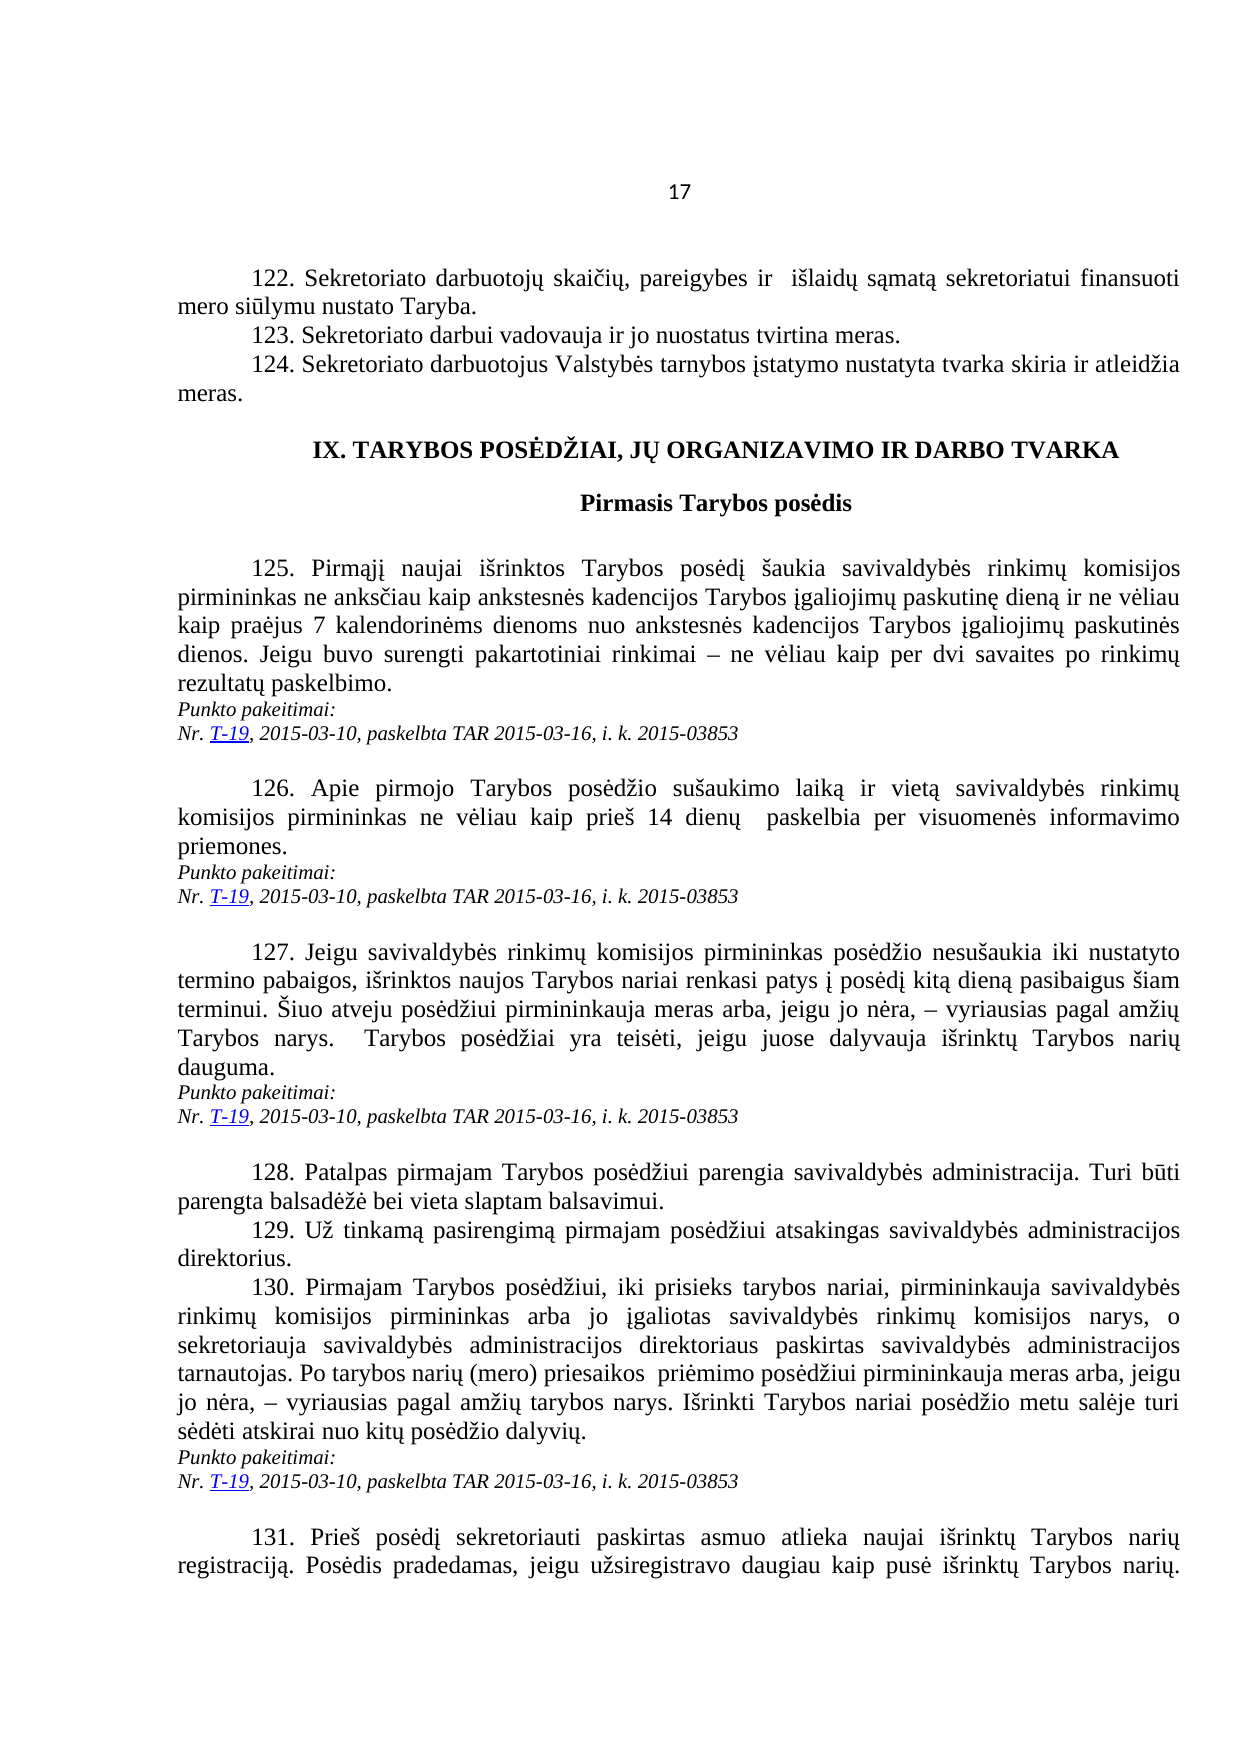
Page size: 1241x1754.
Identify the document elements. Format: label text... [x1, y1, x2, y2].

text 128. Patalpas pirmajam Tarybos posėdžiui parengia savivaldybės administracija. Turi būti parengta balsadėžė bei vieta slaptam balsavimui. [177, 1157, 1181, 1215]
text 129. Už tinkamą pasirengimą pirmajam posėdžiui atsakingas savivaldybės administracijos direktorius. [177, 1215, 1181, 1272]
text Punkto pakeitimai: [177, 1080, 1181, 1104]
text 131. Prieš posėdį sekretoriauti paskirtas asmuo atlieka naujai išrinktų Tarybos narių registraciją. Posėdis pradedamas, jeigu užsiregistravo daugiau kaip pusė išrinktų Tarybos narių. [177, 1522, 1181, 1579]
text IX. TARYBOS POSĖDŽIAI, JŲ ORGANIZAVIMO IR DARBO TVARKA [177, 435, 1181, 464]
text Punkto pakeitimai: [177, 1445, 1181, 1469]
text 122. Sekretoriato darbuotojų skaičių, pareigybes ir išlaidų sąmatą sekretoriatui finansuoti mero siūlymu nustato Taryba. [177, 263, 1181, 320]
text 124. Sekretoriato darbuotojus Valstybės tarnybos įstatymo nustatyta tvarka skiria ir atleidžia meras. [177, 349, 1181, 406]
text 127. Jeigu savivaldybės rinkimų komisijos pirmininkas posėdžio nesušaukia iki nustatyto termino pabaigos, išrinktos naujos Tarybos nariai renkasi patys į posėdį kitą dieną pasibaigus šiam terminui. Šiuo atveju posėdžiui pirmininkauja meras arba, jeigu jo nėra, – vyriausias pagal amžių Tarybos narys. Tarybos posėdžiai yra teisėti, jeigu juose dalyvauja išrinktų Tarybos narių dauguma. [177, 937, 1181, 1080]
text 130. Pirmajam Tarybos posėdžiui, iki prisieks tarybos nariai, pirmininkauja savivaldybės rinkimų komisijos pirmininkas arba jo įgaliotas savivaldybės rinkimų komisijos narys, o sekretoriauja savivaldybės administracijos direktoriaus paskirtas savivaldybės administracijos tarnautojas. Po tarybos narių (mero) priesaikos priėmimo posėdžiui pirmininkauja meras arba, jeigu jo nėra, – vyriausias pagal amžių tarybos narys. Išrinkti Tarybos nariai posėdžio metu salėje turi sėdėti atskirai nuo kitų posėdžio dalyvių. [177, 1272, 1181, 1445]
text 123. Sekretoriato darbui vadovauja ir jo nuostatus tvirtina meras. [177, 320, 1181, 349]
text Pirmasis Tarybos posėdis [177, 488, 1181, 517]
text Nr. T-19, 2015-03-10, paskelbta TAR 2015-03-16, i. k. 2015-03853 [177, 884, 1181, 908]
text Nr. T-19, 2015-03-10, paskelbta TAR 2015-03-16, i. k. 2015-03853 [177, 721, 1181, 745]
text Punkto pakeitimai: [177, 860, 1181, 884]
text 126. Apie pirmojo Tarybos posėdžio sušaukimo laiką ir vietą savivaldybės rinkimų komisijos pirmininkas ne vėliau kaip prieš 14 dienų paskelbia per visuomenės informavimo priemones. [177, 773, 1181, 860]
text Nr. T-19, 2015-03-10, paskelbta TAR 2015-03-16, i. k. 2015-03853 [177, 1104, 1181, 1128]
text Nr. T-19, 2015-03-10, paskelbta TAR 2015-03-16, i. k. 2015-03853 [177, 1469, 1181, 1493]
text Punkto pakeitimai: [177, 697, 1181, 721]
text 125. Pirmąjį naujai išrinktos Tarybos posėdį šaukia savivaldybės rinkimų komisijos pirmininkas ne anksčiau kaip ankstesnės kadencijos Tarybos įgaliojimų paskutinę dieną ir ne vėliau kaip praėjus 7 kalendorinėms dienoms nuo ankstesnės kadencijos Tarybos įgaliojimų paskutinės dienos. Jeigu buvo surengti pakartotiniai rinkimai – ne vėliau kaip per dvi savaites po rinkimų rezultatų paskelbimo. [177, 553, 1181, 697]
